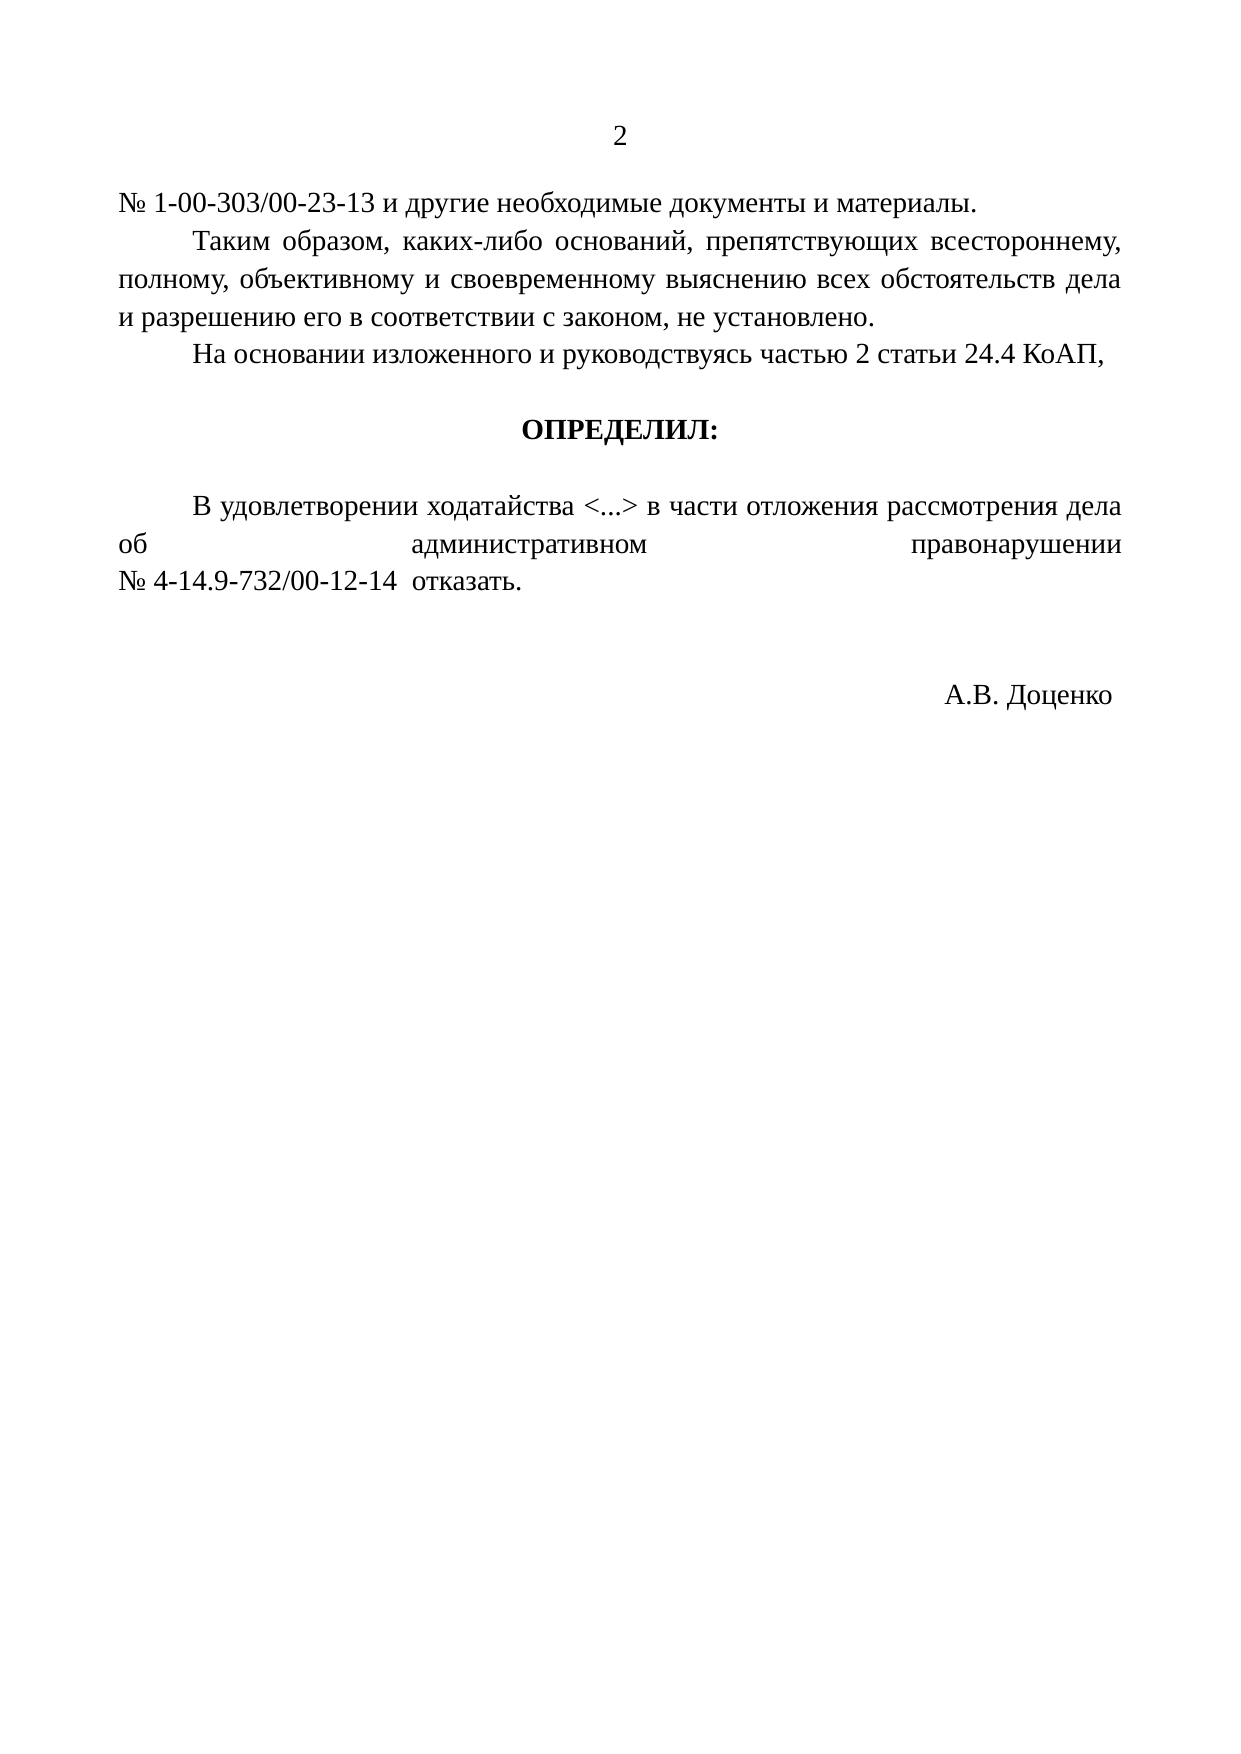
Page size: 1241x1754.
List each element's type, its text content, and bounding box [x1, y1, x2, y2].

text В удовлетворении ходатайства <...> в части отложения рассмотрения дела об административном правонарушении № 4-14.9-732/00-12-14 отказать. [118, 484, 1122, 597]
text А.В. Доценко [118, 673, 1122, 711]
text Таким образом, каких-либо оснований, препятствующих всестороннему, полному, объективному и своевременному выяснению всех обстоятельств дела и разрешению его в соответствии с законом, не установлено. [118, 219, 1122, 332]
text № 1-00-303/00-23-13 и другие необходимые документы и материалы. [118, 181, 1122, 219]
text ОПРЕДЕЛИЛ: [118, 370, 1122, 446]
text На основании изложенного и руководствуясь частью 2 статьи 24.4 КоАП, [118, 332, 1122, 370]
